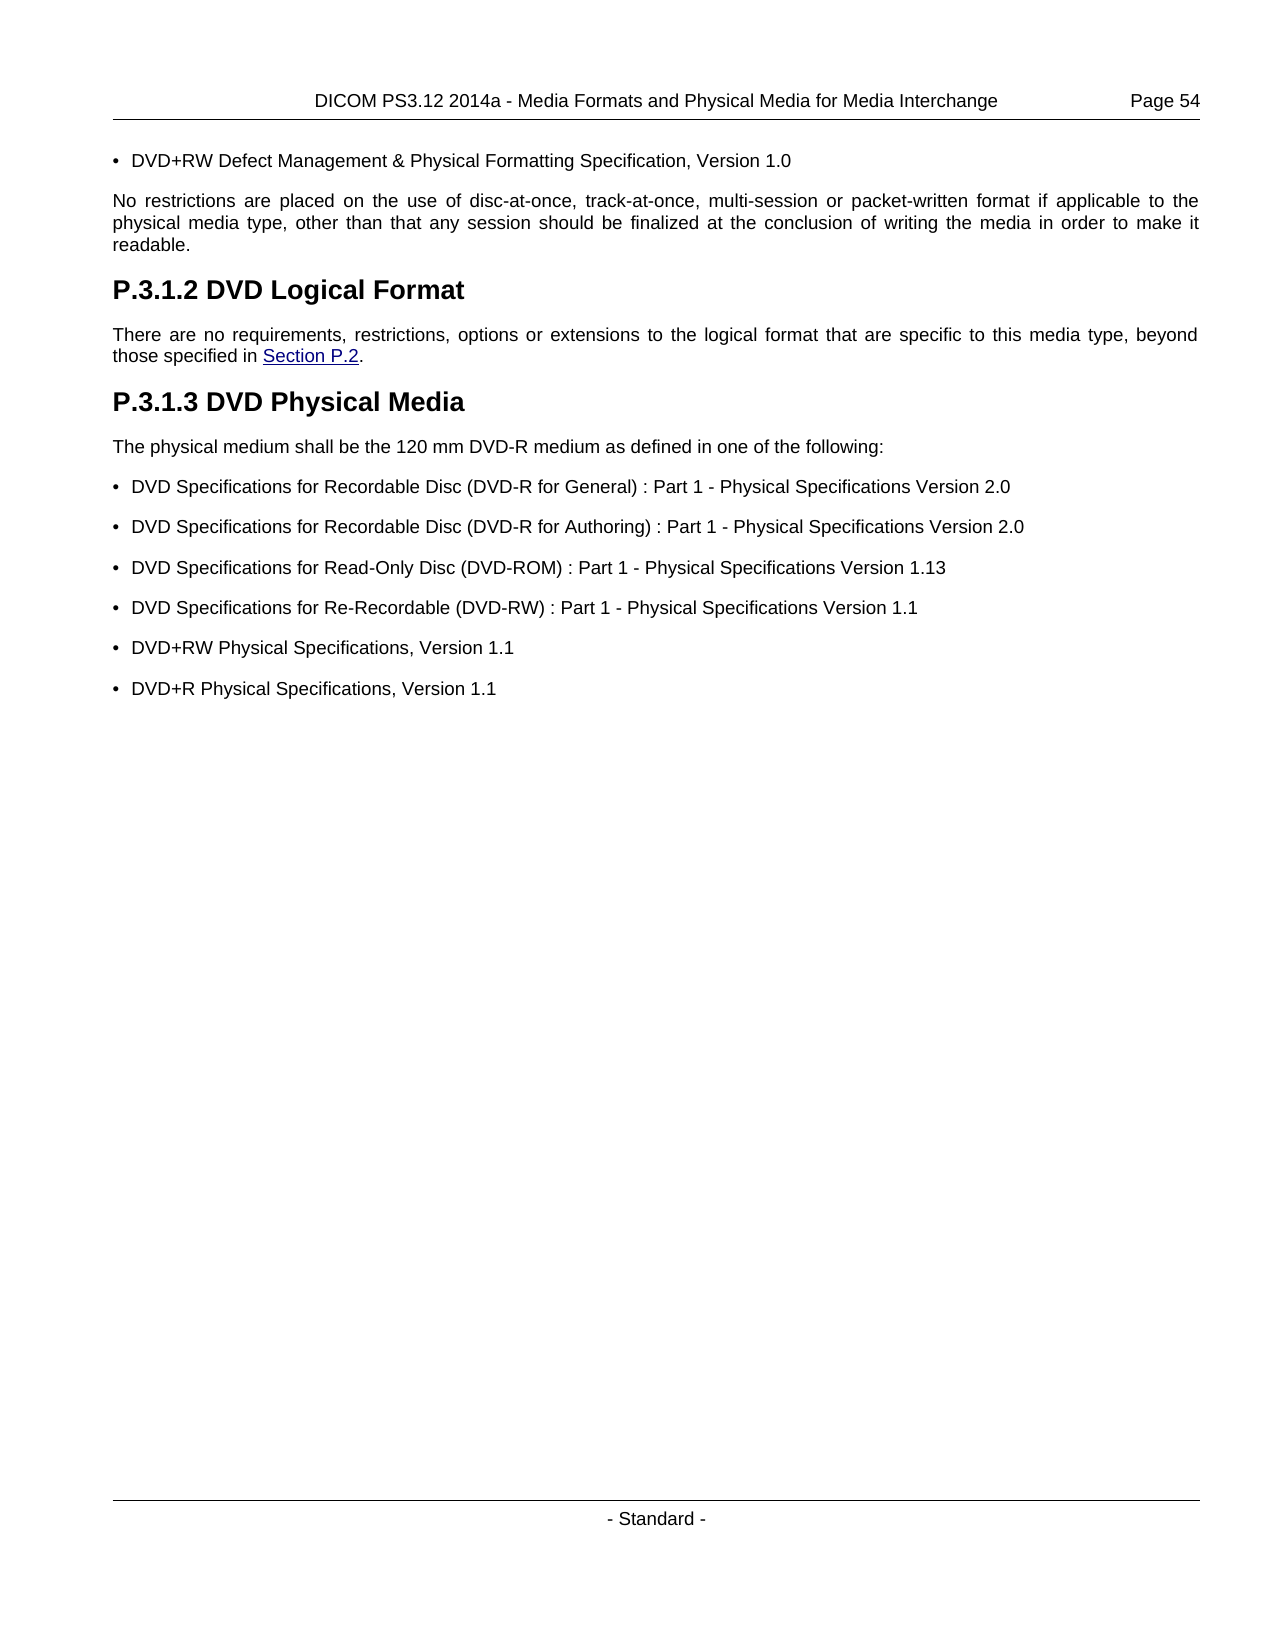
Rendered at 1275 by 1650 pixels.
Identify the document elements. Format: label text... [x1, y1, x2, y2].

list DVD Specifications for Re-Recordable (DVD-RW) : Part 1 - Physical Specifications Version 1.1 [112, 597, 1200, 618]
text The physical medium shall be the 120 mm DVD-R medium as defined in one of the following: [112, 436, 1200, 457]
text P.3.1.3 DVD Physical Media [112, 386, 1200, 417]
text There are no requirements, restrictions, options or extensions to the logical format that are specific to this media type, beyond those specified in Section P.2. [112, 324, 1200, 367]
text P.3.1.2 DVD Logical Format [112, 274, 1200, 305]
list DVD Specifications for Read-Only Disc (DVD-ROM) : Part 1 - Physical Specifications Version 1.13 [112, 557, 1200, 578]
list DVD+R Physical Specifications, Version 1.1 [112, 677, 1200, 699]
list DVD+RW Physical Specifications, Version 1.1 [112, 637, 1200, 659]
list DVD+RW Defect Management & Physical Formatting Specification, Version 1.0 [112, 150, 1200, 172]
list DVD Specifications for Recordable Disc (DVD-R for Authoring) : Part 1 - Physical Specifications Version 2.0 [112, 516, 1200, 538]
text No restrictions are placed on the use of disc-at-once, track-at-once, multi-session or packet-written format if applicable to the physical media type, other than that any session should be finalized at the conclusion of writing the media in order to make it readable. [112, 190, 1200, 255]
list DVD Specifications for Recordable Disc (DVD-R for General) : Part 1 - Physical Specifications Version 2.0 [112, 476, 1200, 497]
